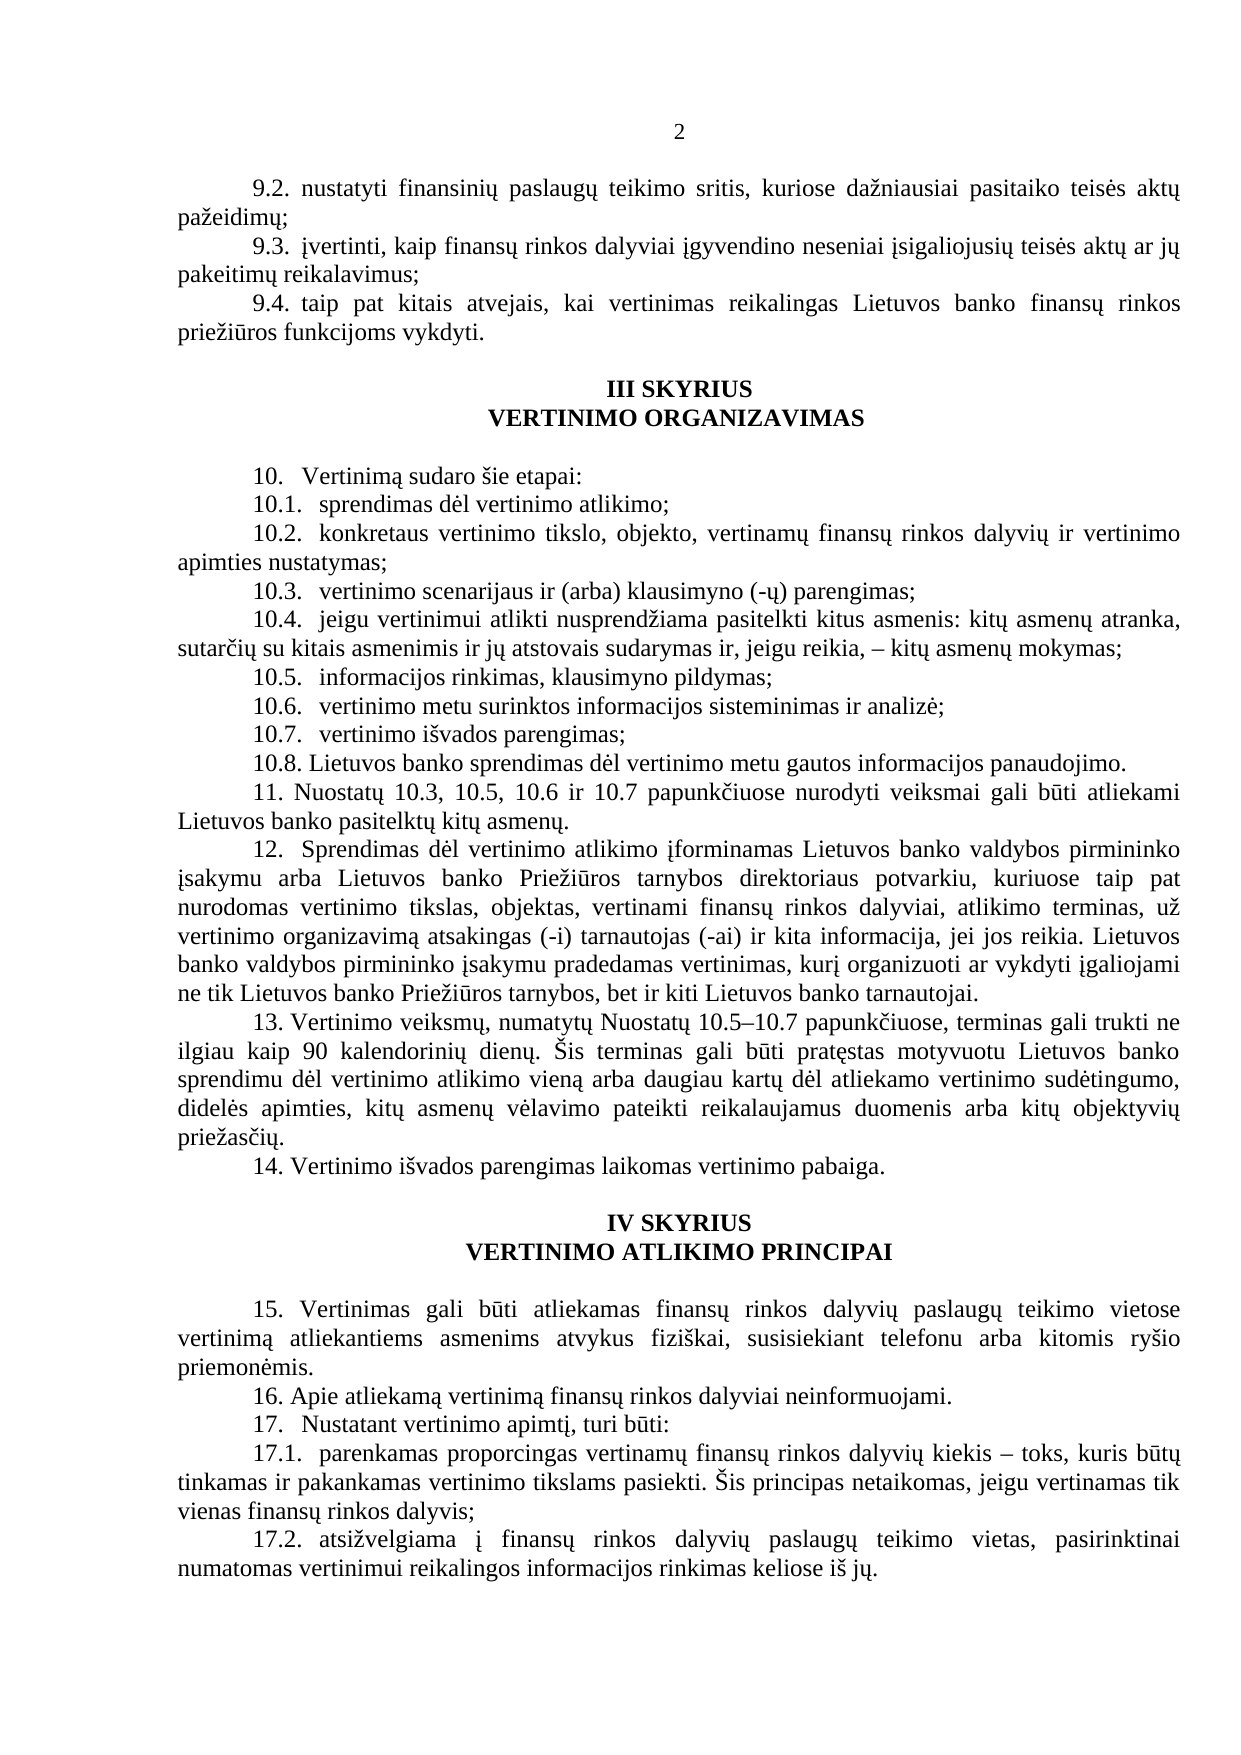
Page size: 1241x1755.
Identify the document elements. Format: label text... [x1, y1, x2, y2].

text IV SKYRIUS [177, 1208, 1181, 1237]
text 9.2. nustatyti finansinių paslaugų teikimo sritis, kuriose dažniausiai pasitaiko teisės aktų pažeidimų; [177, 173, 1181, 231]
text 16. Apie atliekamą vertinimą finansų rinkos dalyviai neinformuojami. [177, 1381, 1181, 1409]
text 10. Vertinimą sudaro šie etapai: [177, 461, 1181, 489]
text VERTINIMO ATLIKIMO PRINCIPAI [177, 1237, 1181, 1266]
text 14. Vertinimo išvados parengimas laikomas vertinimo pabaiga. [177, 1151, 1181, 1179]
text 9.4. taip pat kitais atvejais, kai vertinimas reikalingas Lietuvos banko finansų rinkos priežiūros funkcijoms vykdyti. [177, 288, 1181, 346]
text 10.2. konkretaus vertinimo tikslo, objekto, vertinamų finansų rinkos dalyvių ir vertinimo apimties nustatymas; [177, 518, 1181, 576]
text 10.3. vertinimo scenarijaus ir (arba) klausimyno (-ų) parengimas; [177, 576, 1181, 604]
text 10.8. Lietuvos banko sprendimas dėl vertinimo metu gautos informacijos panaudojimo. [177, 748, 1181, 777]
text 10.6. vertinimo metu surinktos informacijos sisteminimas ir analizė; [177, 691, 1181, 719]
text 10.5. informacijos rinkimas, klausimyno pildymas; [177, 662, 1181, 691]
text 11. Nuostatų 10.3, 10.5, 10.6 ir 10.7 papunkčiuose nurodyti veiksmai gali būti atliekami Lietuvos banko pasitelktų kitų asmenų. [177, 777, 1181, 834]
text 17.2. atsižvelgiama į finansų rinkos dalyvių paslaugų teikimo vietas, pasirinktinai numatomas vertinimui reikalingos informacijos rinkimas keliose iš jų. [177, 1524, 1181, 1582]
text 9.3. įvertinti, kaip finansų rinkos dalyviai įgyvendino neseniai įsigaliojusių teisės aktų ar jų pakeitimų reikalavimus; [177, 231, 1181, 288]
text 10.4. jeigu vertinimui atlikti nusprendžiama pasitelkti kitus asmenis: kitų asmenų atranka, sutarčių su kitais asmenimis ir jų atstovais sudarymas ir, jeigu reikia, – kitų asmenų mokymas; [177, 604, 1181, 662]
text 12. Sprendimas dėl vertinimo atlikimo įforminamas Lietuvos banko valdybos pirmininko įsakymu arba Lietuvos banko Priežiūros tarnybos direktoriaus potvarkiu, kuriuose taip pat nurodomas vertinimo tikslas, objektas, vertinami finansų rinkos dalyviai, atlikimo terminas, už vertinimo organizavimą atsakingas (-i) tarnautojas (-ai) ir kita informacija, jei jos reikia. Lietuvos banko valdybos pirmininko įsakymu pradedamas vertinimas, kurį organizuoti ar vykdyti įgaliojami ne tik Lietuvos banko Priežiūros tarnybos, bet ir kiti Lietuvos banko tarnautojai. [177, 834, 1181, 1007]
text 10.1. sprendimas dėl vertinimo atlikimo; [177, 489, 1181, 518]
text 17.1. parenkamas proporcingas vertinamų finansų rinkos dalyvių kiekis – toks, kuris būtų tinkamas ir pakankamas vertinimo tikslams pasiekti. Šis principas netaikomas, jeigu vertinamas tik vienas finansų rinkos dalyvis; [177, 1438, 1181, 1524]
text 15. Vertinimas gali būti atliekamas finansų rinkos dalyvių paslaugų teikimo vietose vertinimą atliekantiems asmenims atvykus fiziškai, susisiekiant telefonu arba kitomis ryšio priemonėmis. [177, 1294, 1181, 1381]
text 17. Nustatant vertinimo apimtį, turi būti: [177, 1409, 1181, 1438]
text III SKYRIUS [177, 374, 1181, 403]
text 13. Vertinimo veiksmų, numatytų Nuostatų 10.5–10.7 papunkčiuose, terminas gali trukti ne ilgiau kaip 90 kalendorinių dienų. Šis terminas gali būti pratęstas motyvuotu Lietuvos banko sprendimu dėl vertinimo atlikimo vieną arba daugiau kartų dėl atliekamo vertinimo sudėtingumo, didelės apimties, kitų asmenų vėlavimo pateikti reikalaujamus duomenis arba kitų objektyvių priežasčių. [177, 1007, 1181, 1151]
text VERTINIMO ORGANIZAVIMAS [177, 403, 1181, 432]
text 10.7. vertinimo išvados parengimas; [177, 719, 1181, 748]
